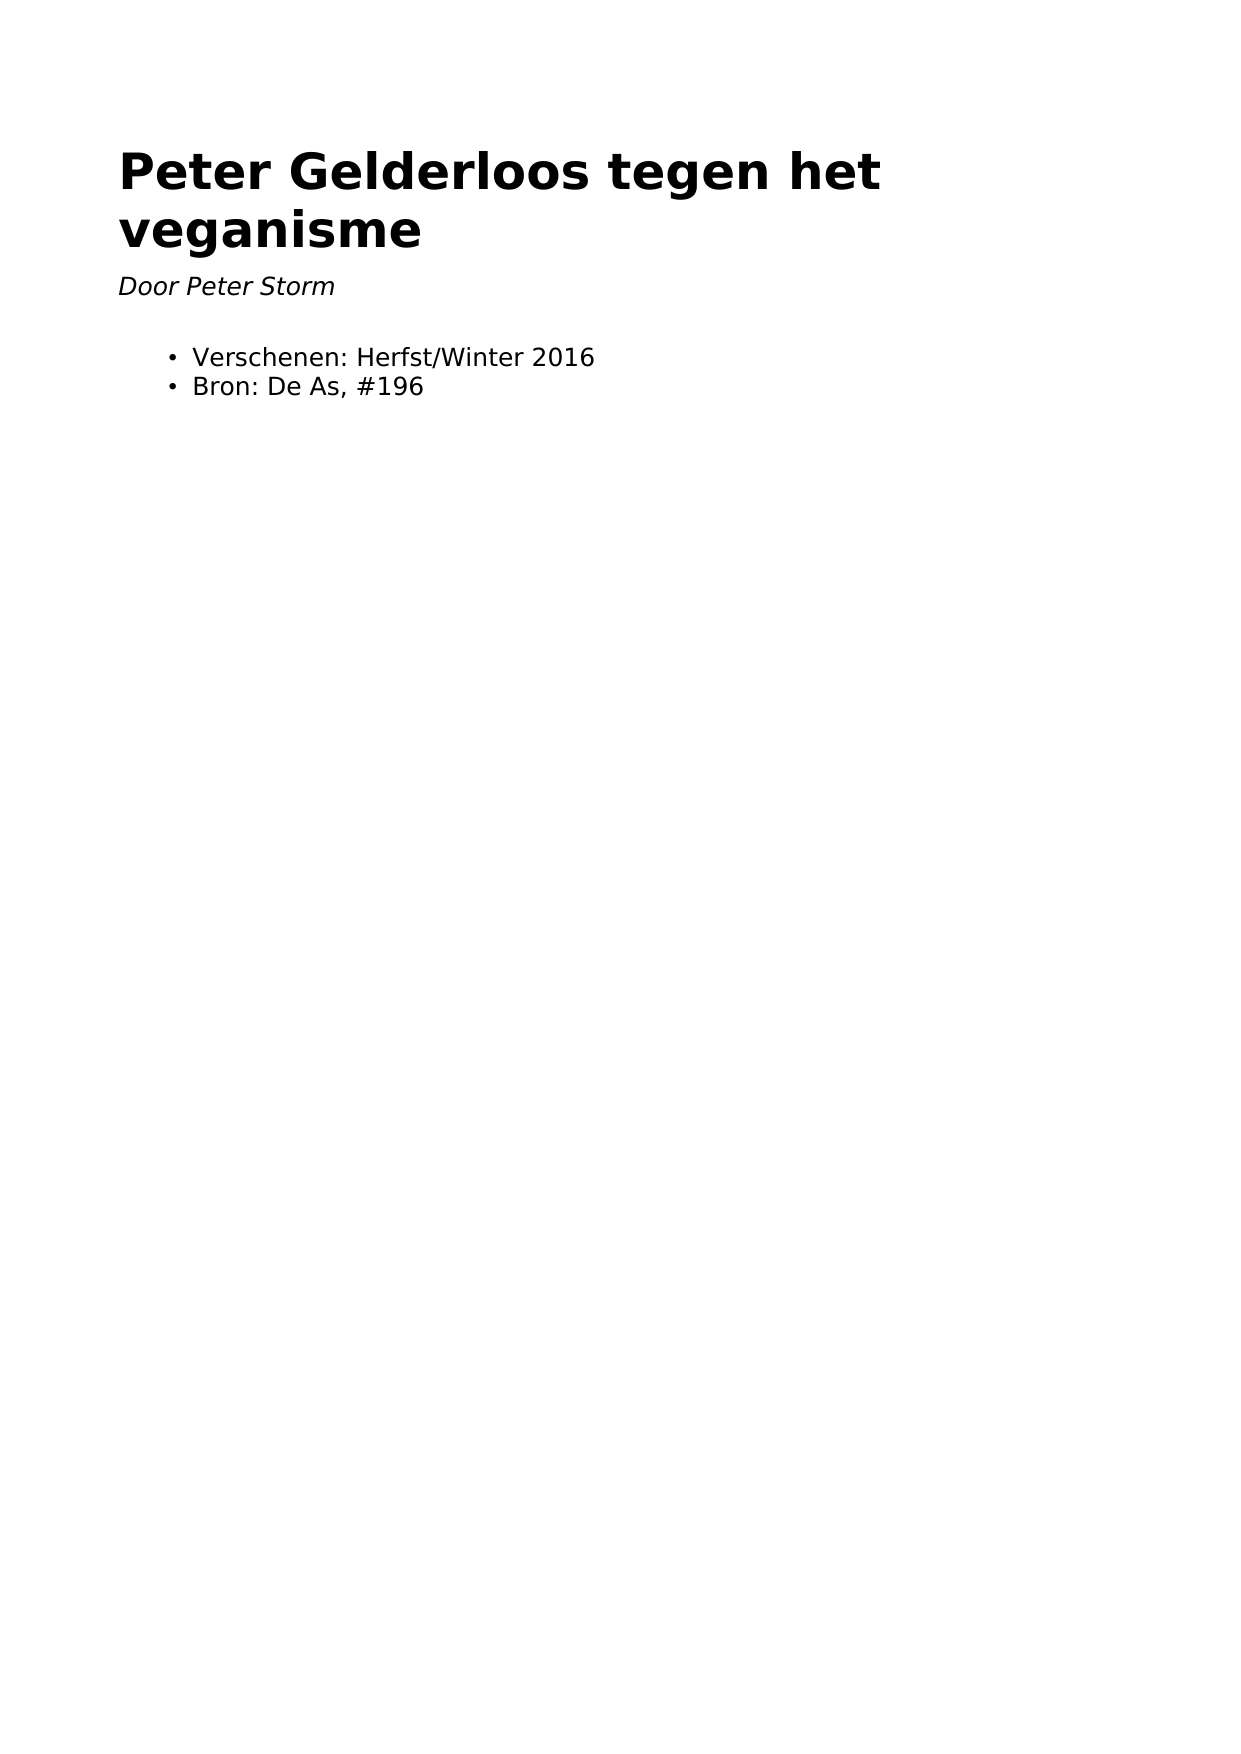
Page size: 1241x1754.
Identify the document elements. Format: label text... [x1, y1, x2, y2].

list Bron: De As, #196 [177, 372, 1122, 402]
subtitle Peter Gelderloos tegen het veganisme [118, 143, 1122, 259]
list Verschenen: Herfst/Winter 2016 [177, 343, 1122, 372]
text Door Peter Storm [118, 272, 1122, 301]
